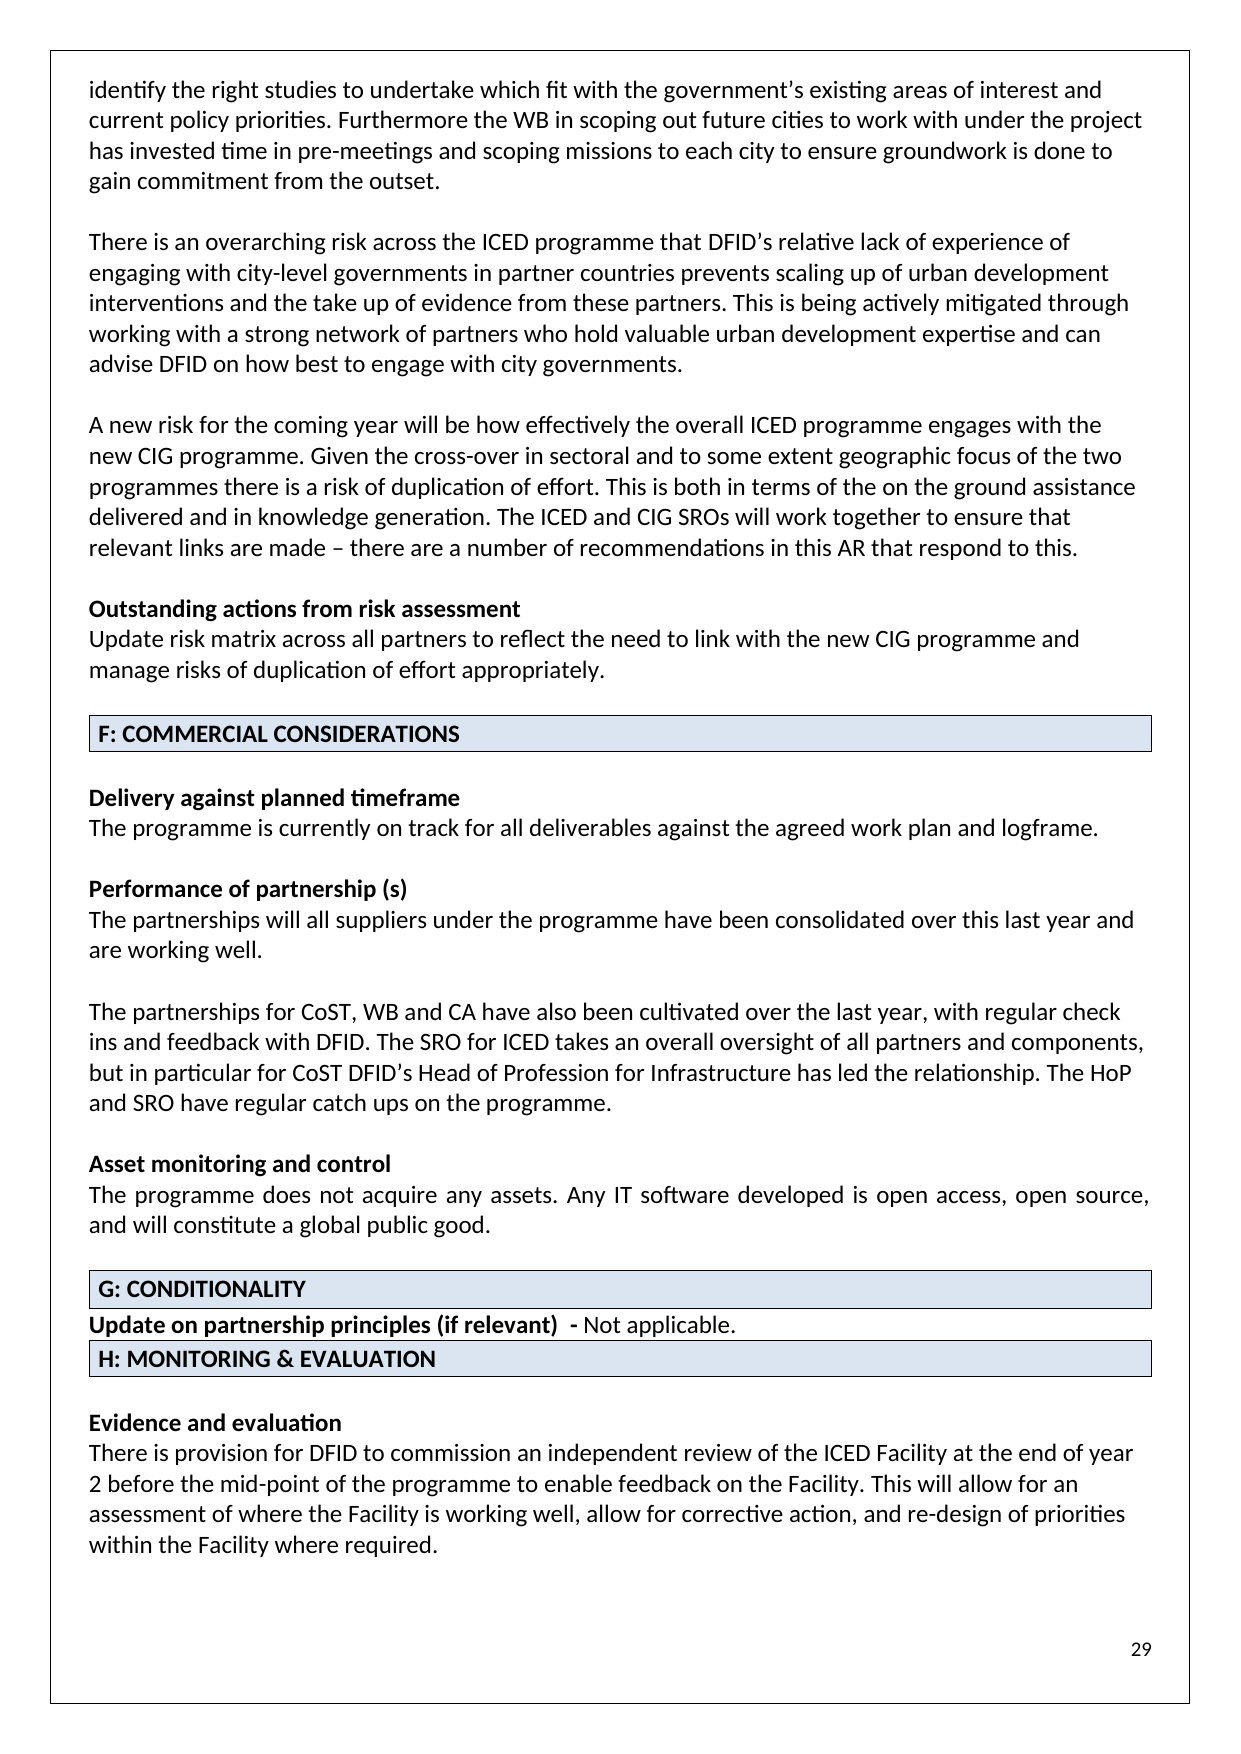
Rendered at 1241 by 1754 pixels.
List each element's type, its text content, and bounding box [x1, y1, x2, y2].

text F: COMMERCIAL CONSIDERATIONS [90, 716, 1151, 751]
text Update risk matrix across all partners to reflect the need to link with the new CIG programme and manage risks of duplication of effort appropriately. [89, 623, 1152, 684]
text Evidence and evaluation [89, 1407, 1152, 1438]
text The programme does not acquire any assets. Any IT software developed is open access, open source, and will constitute a global public good. [89, 1179, 1152, 1240]
text H: MONITORING & EVALUATION [90, 1341, 1151, 1376]
text There is an overarching risk across the ICED programme that DFID’s relative lack of experience of engaging with city-level governments in partner countries prevents scaling up of urban development interventions and the take up of evidence from these partners. This is being actively mitigated through working with a strong network of partners who hold valuable urban development expertise and can advise DFID on how best to engage with city governments. [89, 226, 1152, 379]
text identify the right studies to undertake which fit with the government’s existing areas of interest and current policy priorities. Furthermore the WB in scoping out future cities to work with under the project has invested time in pre-meetings and scoping missions to each city to ensure groundwork is done to gain commitment from the outset. [89, 74, 1152, 196]
text Performance of partnership (s) [89, 874, 1152, 904]
text The partnerships for CoST, WB and CA have also been cultivated over the last year, with regular check [89, 996, 1152, 1026]
text ins and feedback with DFID. The SRO for ICED takes an overall oversight of all partners and components, [89, 1026, 1152, 1057]
text but in particular for CoST DFID’s Head of Profession for Infrastructure has led the relationship. The HoP [89, 1057, 1152, 1087]
text Asset monitoring and control [89, 1148, 1152, 1179]
text The partnerships will all suppliers under the programme have been consolidated over this last year and [89, 904, 1152, 935]
text and SRO have regular catch ups on the programme. [89, 1087, 1152, 1118]
text Update on partnership principles (if relevant) - Not applicable. [89, 1309, 1152, 1340]
text The programme is currently on track for all deliverables against the agreed work plan and logframe. [89, 813, 1152, 843]
text are working well. [89, 935, 1152, 965]
text Delivery against planned timeframe [89, 782, 1152, 813]
text A new risk for the coming year will be how effectively the overall ICED programme engages with the new CIG programme. Given the cross-over in sectoral and to some extent geographic focus of the two programmes there is a risk of duplication of effort. This is both in terms of the on the ground assistance delivered and in knowledge generation. The ICED and CIG SROs will work together to ensure that relevant links are made – there are a number of recommendations in this AR that respond to this. [89, 409, 1152, 562]
text There is provision for DFID to commission an independent review of the ICED Facility at the end of year 2 before the mid-point of the programme to enable feedback on the Facility. This will allow for an assessment of where the Facility is working well, allow for corrective action, and re-design of priorities within the Facility where required. [89, 1438, 1152, 1560]
text Outstanding actions from risk assessment [89, 593, 1152, 623]
text G: CONDITIONALITY [90, 1271, 1151, 1308]
